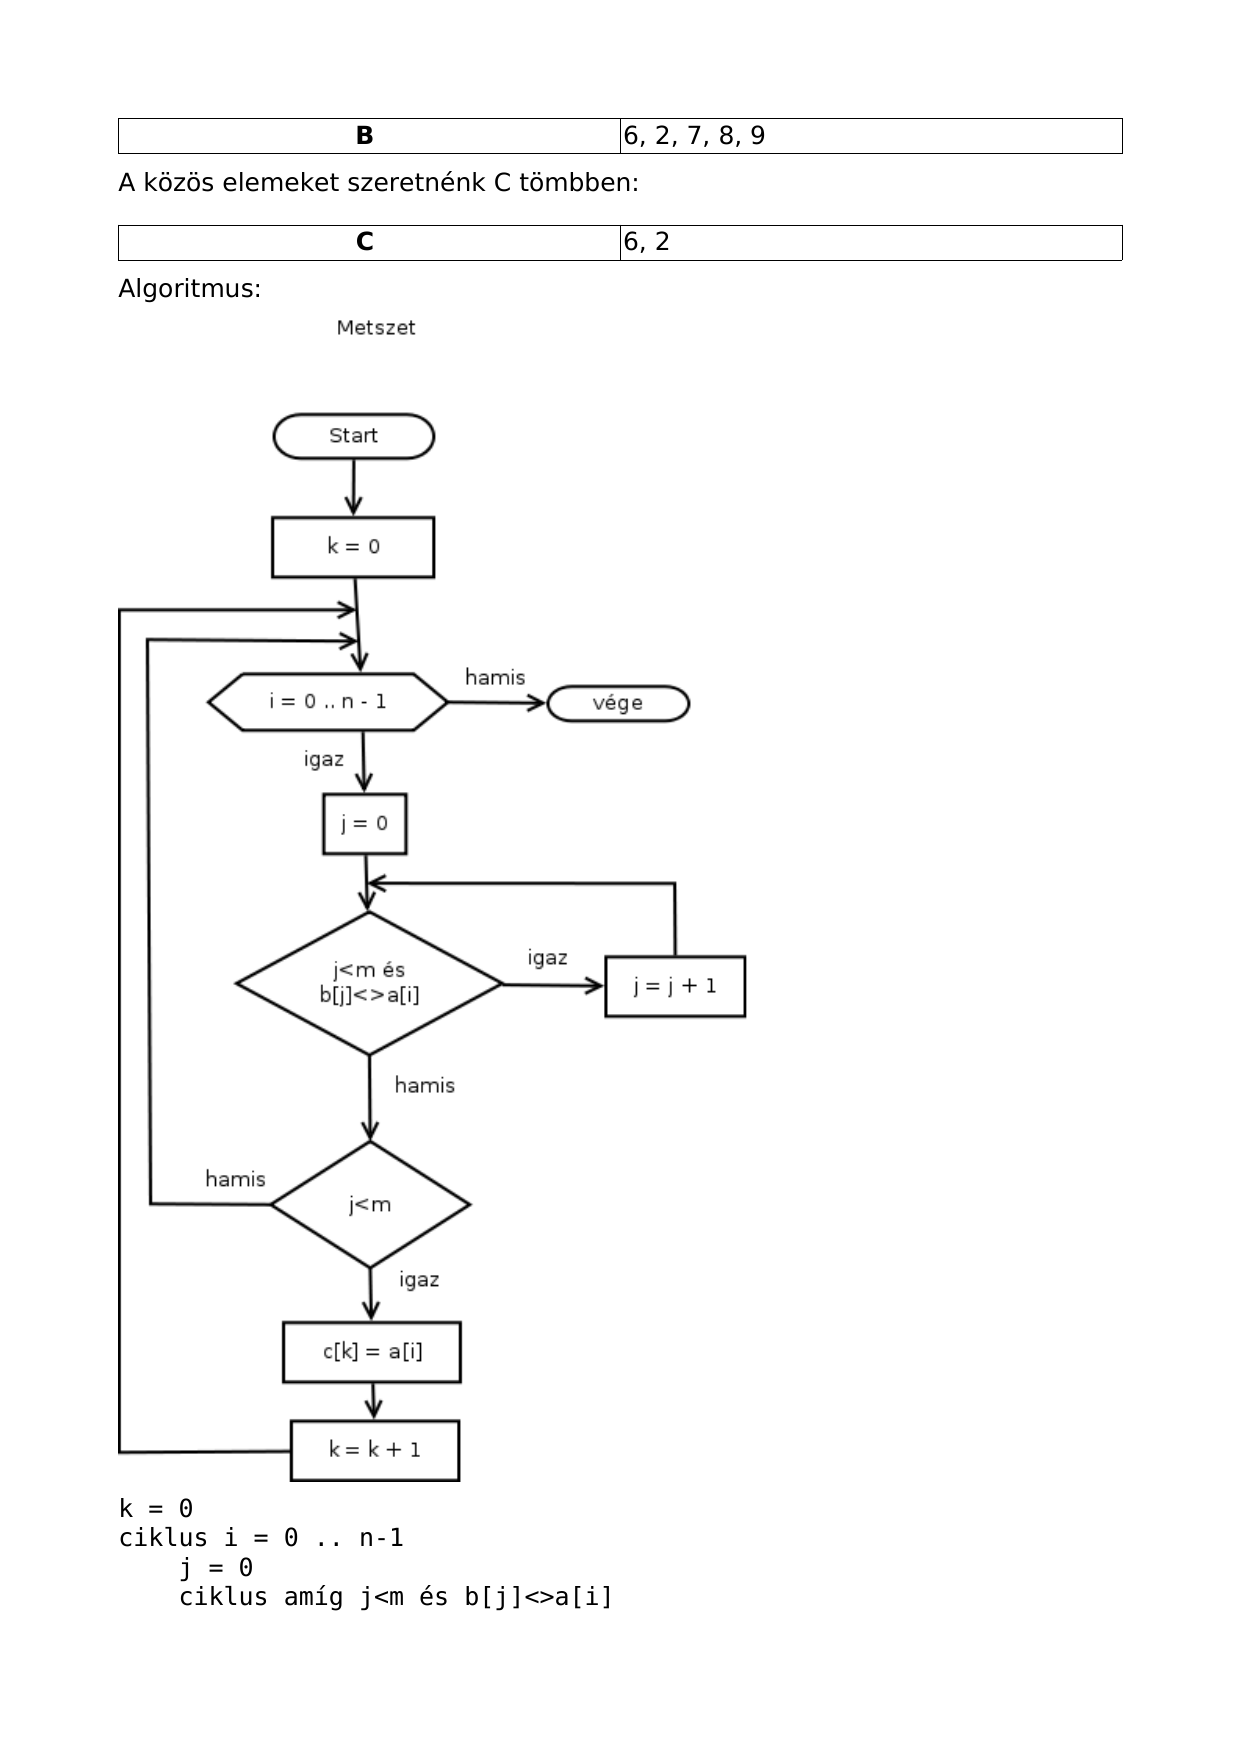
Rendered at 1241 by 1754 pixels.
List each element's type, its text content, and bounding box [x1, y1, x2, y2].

text k = 0 ciklus i = 0 .. n-1 j = 0 ciklus amíg j<m és b[j]<>a[i] [118, 1494, 1122, 1611]
table_header 6, 2, 7, 8, 9 [621, 119, 1122, 153]
table_header 6, 2 [621, 226, 1122, 260]
text A közös elemeket szeretnénk C tömbben: [118, 168, 1122, 197]
table_header B [119, 119, 620, 153]
text Algoritmus: [118, 274, 1122, 304]
picture [118, 316, 747, 1482]
table_header C [119, 226, 620, 260]
